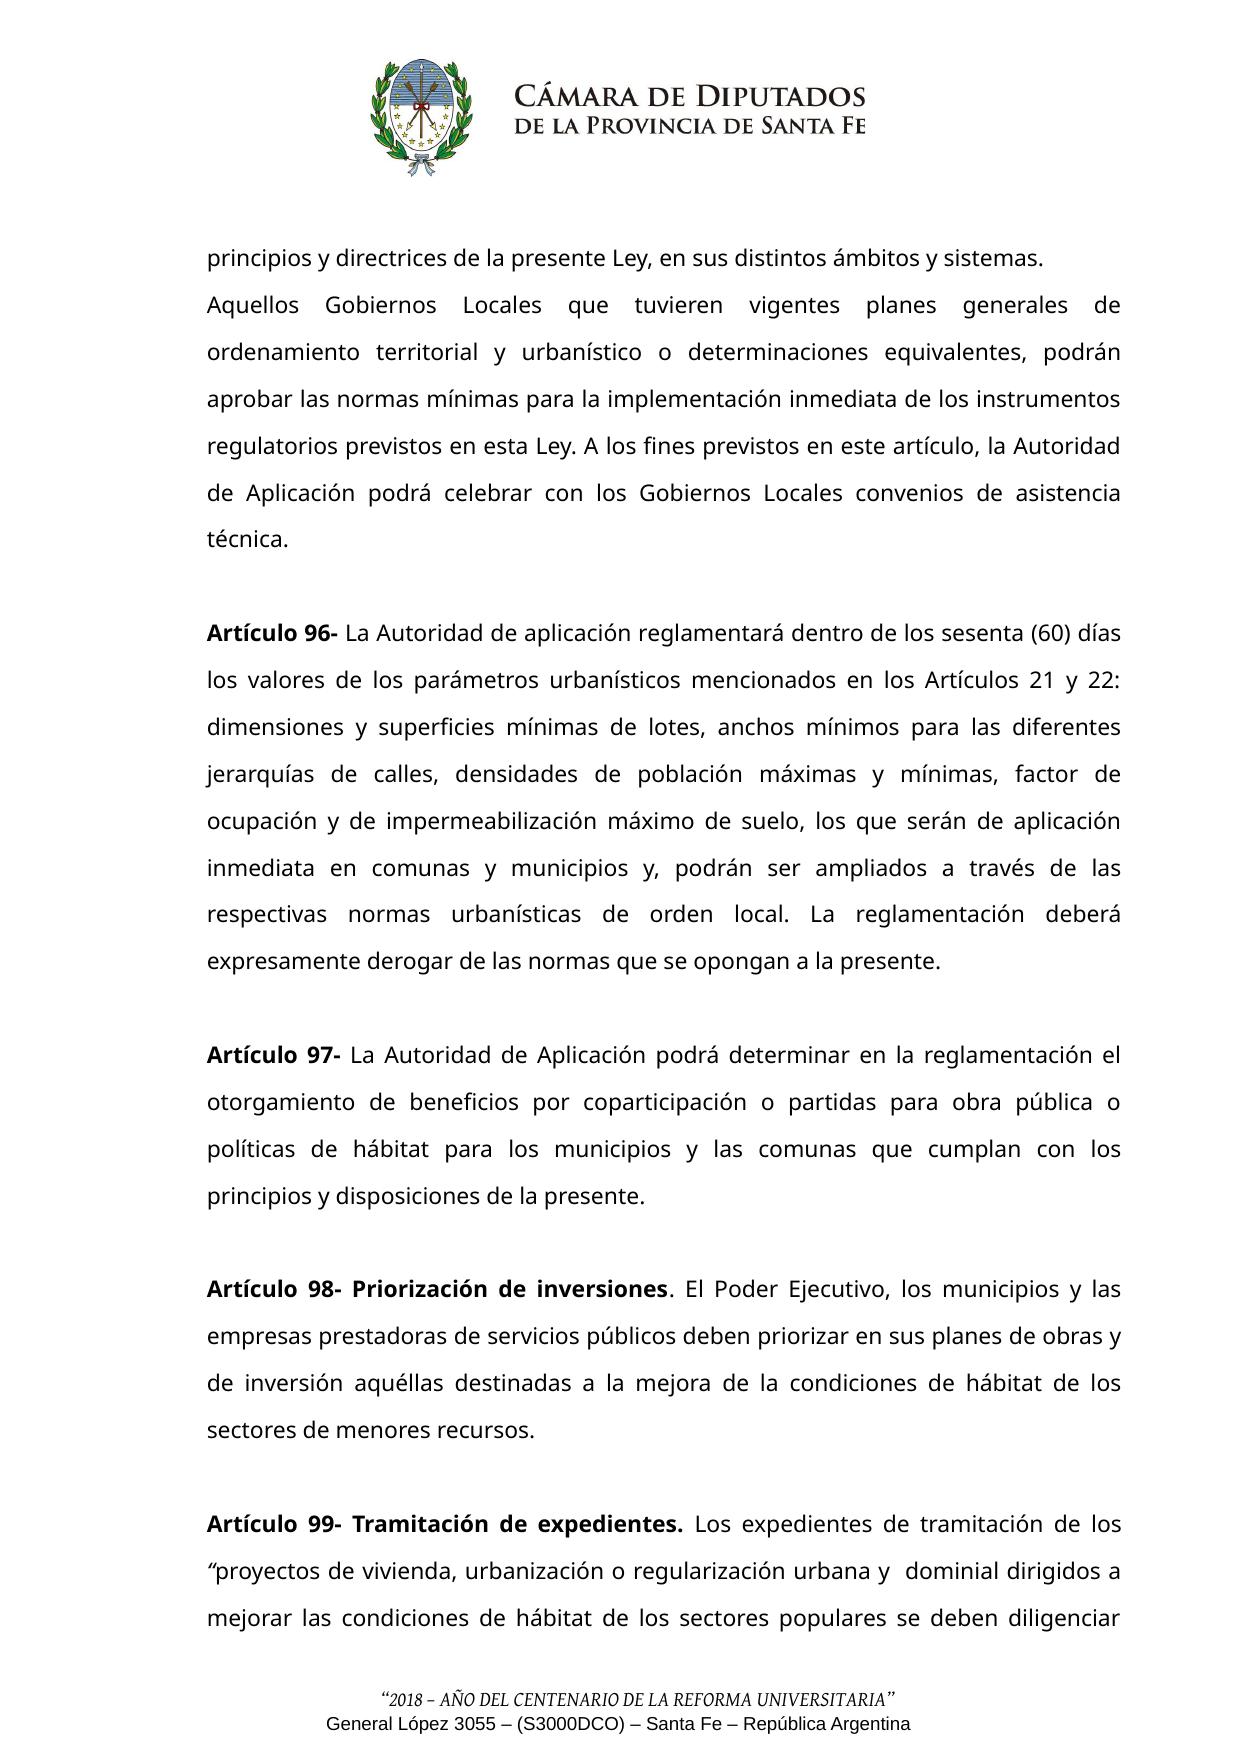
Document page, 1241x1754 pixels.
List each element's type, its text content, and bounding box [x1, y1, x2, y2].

text Aquellos Gobiernos Locales que tuvieren vigentes planes generales de ordenamiento territorial y urbanístico o determinaciones equivalentes, podrán aprobar las normas mínimas para la implementación inmediata de los instrumentos regulatorios previstos en esta Ley. A los fines previstos en este artículo, la Autoridad de Aplicación podrá celebrar con los Gobiernos Locales convenios de asistencia técnica. [207, 289, 1122, 555]
text Artículo 98- Priorización de inversiones. El Poder Ejecutivo, los municipios y las empresas prestadoras de servicios públicos deben priorizar en sus planes de obras y de inversión aquéllas destinadas a la mejora de la condiciones de hábitat de los sectores de menores recursos. [207, 1273, 1122, 1445]
text Artículo 99- Tramitación de expedientes. Los expedientes de tramitación de los “proyectos de vivienda, urbanización o regularización urbana y dominial dirigidos a mejorar las condiciones de hábitat de los sectores populares se deben diligenciar [207, 1508, 1122, 1633]
text Artículo 97- La Autoridad de Aplicación podrá determinar en la reglamentación el otorgamiento de beneficios por coparticipación o partidas para obra pública o políticas de hábitat para los municipios y las comunas que cumplan con los principios y disposiciones de la presente. [207, 1039, 1122, 1211]
picture [370, 59, 866, 181]
text Artículo 96- La Autoridad de aplicación reglamentará dentro de los sesenta (60) días los valores de los parámetros urbanísticos mencionados en los Artículos 21 y 22: dimensiones y superficies mínimas de lotes, anchos mínimos para las diferentes jerarquías de calles, densidades de población máximas y mínimas, factor de ocupación y de impermeabilización máximo de suelo, los que serán de aplicación inmediata en comunas y municipios y, podrán ser ampliados a través de las respectivas normas urbanísticas de orden local. La reglamentación deberá expresamente derogar de las normas que se opongan a la presente. [207, 617, 1122, 977]
text principios y directrices de la presente Ley, en sus distintos ámbitos y sistemas. [207, 242, 1122, 273]
